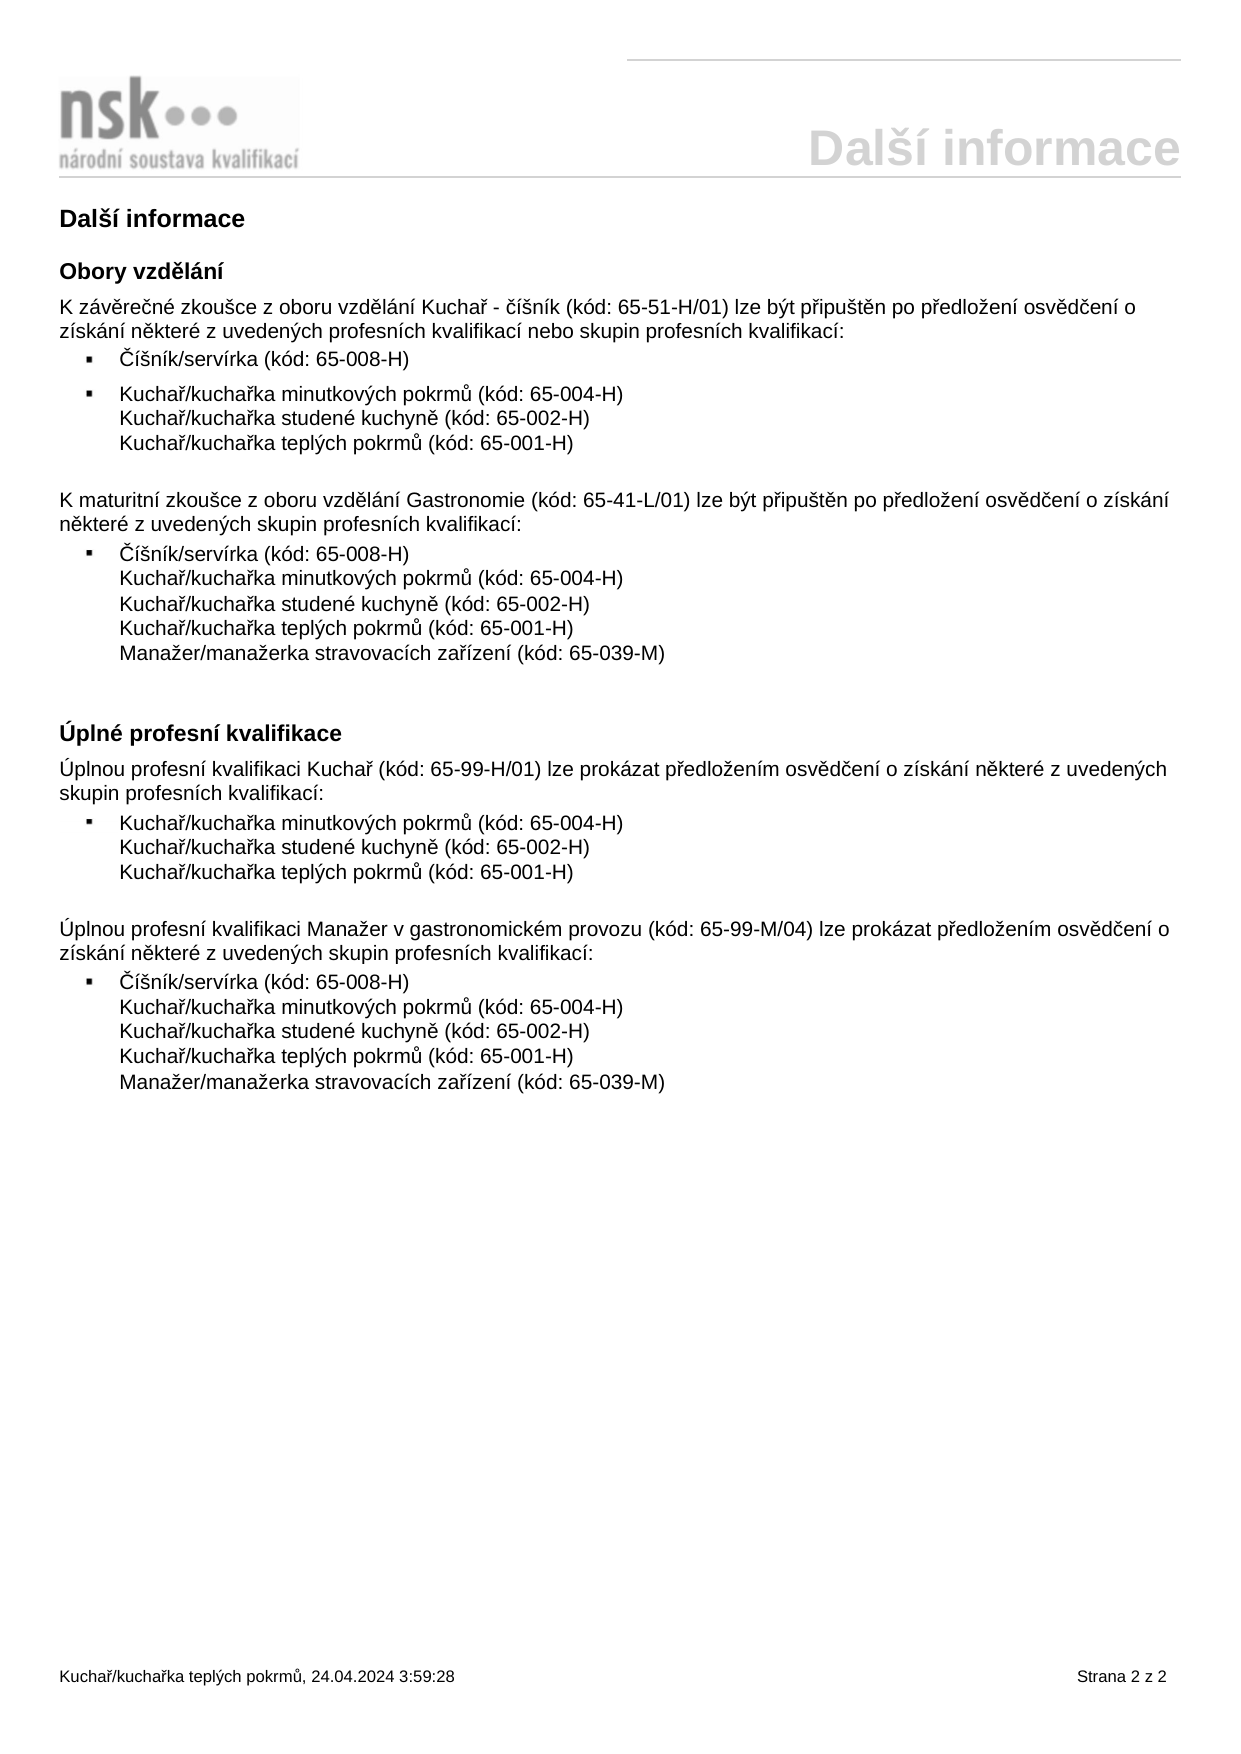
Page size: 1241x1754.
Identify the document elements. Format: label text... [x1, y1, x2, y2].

table_cell Manažer/manažerka stravovacích zařízení (kód: 65-039-M) [119, 641, 1181, 665]
table_cell [59, 665, 119, 698]
table_cell [619, 884, 627, 917]
table_cell [619, 170, 627, 176]
table_cell Úplnou profesní kvalifikaci Kuchař (kód: 65-99-H/01) lze prokázat předložením osvědčení o získání některé z uvedených skupin profesních kvalifikací: [59, 756, 1181, 804]
table_cell [1167, 1127, 1181, 1392]
table_cell [59, 616, 119, 641]
table_cell [1167, 665, 1181, 698]
table_cell [620, 59, 627, 170]
table_cell Kuchař/kuchařka teplých pokrmů, 24.04.2024 3:59:28 [59, 1658, 861, 1694]
table_cell [861, 343, 1167, 347]
table_cell [59, 536, 119, 542]
table_cell [119, 698, 482, 710]
table_cell [119, 1127, 482, 1392]
table_cell [861, 1127, 1167, 1392]
table_cell [619, 373, 627, 382]
table_cell [619, 194, 627, 200]
table_cell Kuchař/kuchařka teplých pokrmů (kód: 65-001-H) [119, 1044, 1181, 1070]
table_cell [861, 373, 1167, 382]
table_cell [627, 884, 861, 917]
table_cell [119, 194, 482, 200]
table_cell [627, 536, 861, 542]
table_cell [619, 665, 627, 698]
table_cell [119, 171, 482, 176]
table_cell [119, 1094, 482, 1127]
table_cell [59, 1070, 119, 1094]
table_cell [59, 431, 119, 457]
table_cell [482, 236, 619, 248]
table_cell [1167, 457, 1181, 488]
picture [59, 810, 119, 833]
table_cell [59, 343, 119, 347]
table_cell [59, 641, 119, 665]
table_cell [619, 236, 627, 248]
table_cell [482, 536, 619, 542]
table_cell Číšník/servírka (kód: 65-008-H) [119, 970, 1181, 995]
table_cell [861, 884, 1167, 917]
table_cell [861, 1393, 1167, 1658]
table_cell [119, 457, 482, 488]
table_cell [482, 194, 619, 200]
table_cell [627, 373, 861, 382]
table_cell Kuchař/kuchařka minutkových pokrmů (kód: 65-004-H) [119, 382, 1181, 406]
table_cell K závěrečné zkoušce z oboru vzdělání Kuchař - číšník (kód: 65-51-H/01) lze být připuštěn po předložení osvědčení o získání některé z uvedených profesních kvalifikací nebo skupin profesních kvalifikací: [59, 295, 1181, 343]
table_cell [1167, 964, 1181, 969]
table_cell Číšník/servírka (kód: 65-008-H) [119, 347, 1181, 373]
table_cell [482, 665, 619, 698]
table_cell [59, 178, 1181, 194]
table_cell [59, 964, 119, 969]
table_cell [619, 1127, 627, 1392]
table_cell [619, 1094, 627, 1127]
table_cell [861, 698, 1167, 710]
table_cell [861, 964, 1167, 969]
table_cell [627, 457, 861, 488]
picture [58, 59, 620, 171]
picture [59, 347, 119, 372]
table_cell [119, 884, 482, 917]
table_cell [627, 236, 861, 248]
table_cell [627, 964, 861, 969]
table_cell [482, 1127, 619, 1392]
table_cell Kuchař/kuchařka minutkových pokrmů (kód: 65-004-H) [119, 995, 1181, 1019]
table_cell [619, 1393, 627, 1658]
table_cell [119, 536, 482, 542]
table_cell [119, 236, 482, 248]
table_cell [1167, 1393, 1181, 1658]
table_cell [482, 1393, 619, 1658]
table_cell [482, 1094, 619, 1127]
table_cell [59, 236, 119, 248]
table_cell [119, 805, 482, 811]
table_cell [1167, 236, 1181, 248]
table_cell Úplné profesní kvalifikace [59, 710, 1181, 756]
table_cell Kuchař/kuchařka studené kuchyně (kód: 65-002-H) [119, 835, 1181, 860]
table_cell [482, 373, 619, 382]
table_cell Kuchař/kuchařka teplých pokrmů (kód: 65-001-H) [119, 431, 1181, 457]
table_cell [119, 964, 482, 969]
table_cell [861, 457, 1167, 488]
table_cell [59, 698, 119, 710]
table_cell [1167, 1658, 1181, 1694]
table_cell [619, 536, 627, 542]
table_cell Úplnou profesní kvalifikaci Manažer v gastronomickém provozu (kód: 65-99-M/04) lze prokázat předložením osvědčení o získání některé z uvedených skupin profesních kvalifikací: [59, 917, 1181, 963]
table_cell Kuchař/kuchařka studené kuchyně (kód: 65-002-H) [119, 592, 1181, 616]
table_cell [59, 1019, 119, 1044]
table_cell [627, 698, 861, 710]
table_cell [619, 698, 627, 710]
table_cell [59, 805, 119, 810]
table_cell [59, 1127, 119, 1392]
table_cell Kuchař/kuchařka studené kuchyně (kód: 65-002-H) [119, 406, 1181, 431]
table_cell [482, 698, 619, 710]
table_cell [619, 457, 627, 488]
table_cell [627, 343, 861, 347]
table_cell Číšník/servírka (kód: 65-008-H) [119, 542, 1181, 566]
table_cell [482, 171, 619, 176]
table_cell Kuchař/kuchařka studené kuchyně (kód: 65-002-H) [119, 1019, 1181, 1044]
table_cell [627, 194, 861, 200]
table_cell [1167, 536, 1181, 542]
table_cell K maturitní zkoušce z oboru vzdělání Gastronomie (kód: 65-41-L/01) lze být připuštěn po předložení osvědčení o získání některé z uvedených skupin profesních kvalifikací: [59, 488, 1181, 536]
table_cell [119, 343, 482, 347]
table_cell [1167, 1094, 1181, 1127]
table_cell Obory vzdělání [59, 248, 1181, 295]
table_cell [482, 884, 619, 917]
table_cell [59, 835, 119, 860]
table_cell [861, 665, 1167, 698]
table_cell [1167, 805, 1181, 811]
table_cell [482, 964, 619, 969]
table_cell Kuchař/kuchařka teplých pokrmů (kód: 65-001-H) [119, 860, 1181, 884]
table_cell [861, 236, 1167, 248]
table_cell [619, 805, 627, 811]
table_cell [59, 1393, 119, 1658]
table_cell Další informace [627, 61, 1181, 176]
table_cell [119, 1393, 482, 1658]
table_cell [59, 995, 119, 1019]
picture [59, 542, 119, 565]
table_cell [59, 194, 119, 200]
table_cell [1167, 373, 1181, 382]
table_cell Další informace [59, 200, 1181, 236]
table_cell [861, 805, 1167, 811]
table_cell [59, 1094, 119, 1127]
picture [59, 381, 119, 406]
table_cell [861, 536, 1167, 542]
table_cell [619, 964, 627, 969]
table_cell [1167, 884, 1181, 917]
table_cell [59, 860, 119, 884]
table_cell [1167, 194, 1181, 200]
table_cell Kuchař/kuchařka minutkových pokrmů (kód: 65-004-H) [119, 811, 1181, 834]
table_cell [482, 457, 619, 488]
table_cell [627, 1094, 861, 1127]
table_cell [59, 373, 119, 381]
table_cell Kuchař/kuchařka teplých pokrmů (kód: 65-001-H) [119, 616, 1181, 641]
table_cell [59, 1044, 119, 1070]
table_cell [482, 805, 619, 811]
table_cell [59, 566, 119, 592]
table_cell [59, 457, 119, 488]
table_cell [119, 373, 482, 382]
table_cell [861, 194, 1167, 200]
table_cell [482, 343, 619, 347]
table_cell [119, 665, 482, 698]
table_cell [1167, 343, 1181, 347]
table_cell Strana 2 z 2 [861, 1658, 1167, 1694]
picture [59, 969, 119, 994]
table_cell [59, 884, 119, 917]
table_cell [627, 805, 861, 811]
table_cell [861, 1094, 1167, 1127]
table_cell [627, 1127, 861, 1392]
table_cell [627, 665, 861, 698]
table_cell [59, 592, 119, 616]
table_cell Manažer/manažerka stravovacích zařízení (kód: 65-039-M) [119, 1070, 1181, 1094]
table_cell [59, 406, 119, 431]
table_cell Kuchař/kuchařka minutkových pokrmů (kód: 65-004-H) [119, 566, 1181, 592]
table_cell [1167, 698, 1181, 710]
table_cell [59, 171, 119, 176]
table_cell [627, 1393, 861, 1658]
